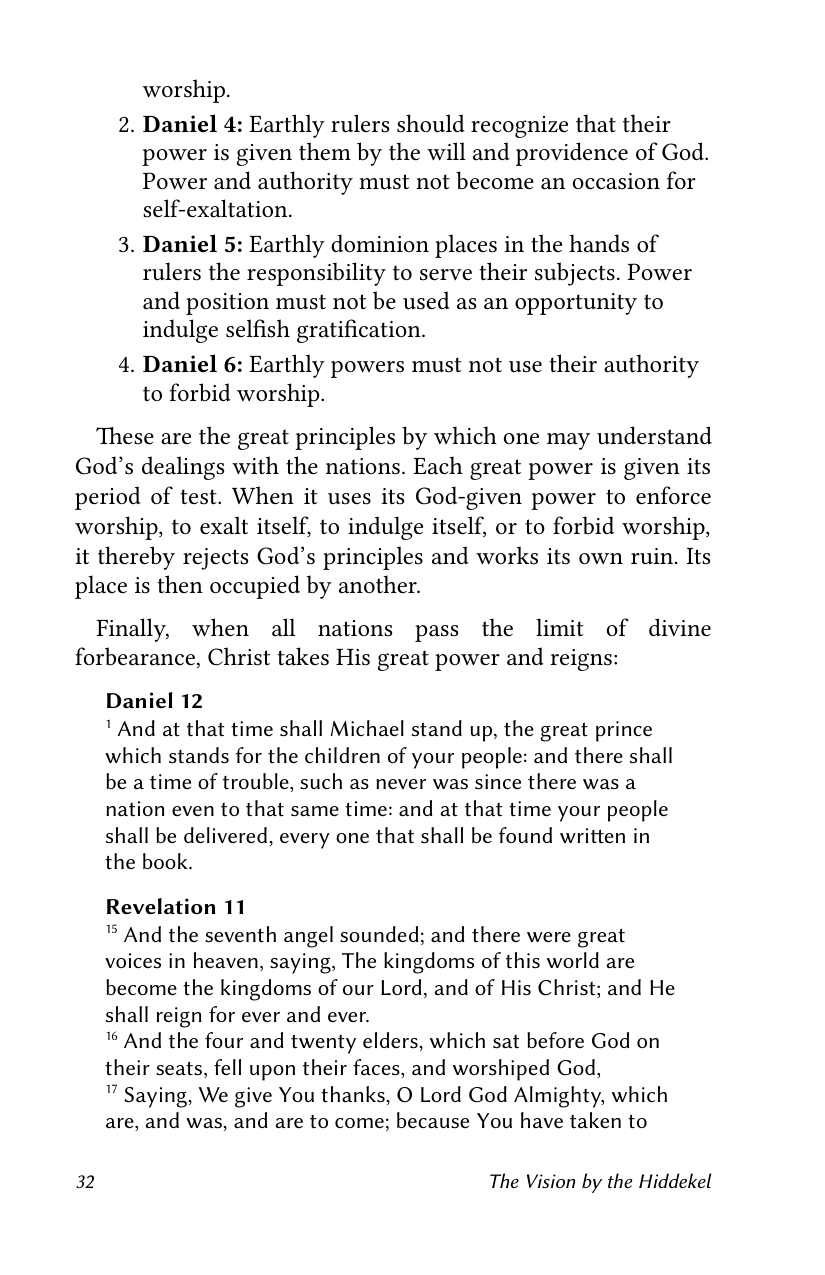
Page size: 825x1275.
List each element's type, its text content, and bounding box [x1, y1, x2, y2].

text Daniel 12 [105, 688, 712, 714]
text 15 And the seventh angel sounded; and there were great voices in heaven, saying, The kingdoms of this world are become the kingdoms of our Lord, and of His Christ; and He shall reign for ever and ever. [105, 921, 682, 1028]
text Revelation 11 [105, 894, 712, 920]
list Daniel 4: Earthly rulers should recognize that their power is given them by the will and providence of God. Power and authority must not become an occasion for self-exaltation. [135, 109, 712, 224]
text Finally, when all nations pass the limit of divine forbearance, Christ takes His great power and reigns: [75, 613, 712, 672]
list worship. [135, 75, 712, 103]
text These are the great principles by which one may understand God’s dealings with the nations. Each great power is given its period of test. When it uses its God-given power to enforce worship, to exalt itself, to indulge itself, or to forbid worship, it thereby rejects God’s principles and works its own ruin. Its place is then occupied by another. [75, 422, 712, 600]
list Daniel 6: Earthly powers must not use their authority to forbid worship. [135, 350, 712, 407]
list Daniel 5: Earthly dominion places in the hands of rulers the responsibility to serve their subjects. Power and position must not be used as an opportunity to indulge selfish gratification. [135, 230, 712, 344]
text 17 Saying, We give You thanks, O Lord God Almighty, which are, and was, and are to come; because You have taken to [105, 1081, 682, 1134]
text 16 And the four and twenty elders, which sat before God on their seats, fell upon their faces, and worshiped God, [105, 1028, 682, 1081]
text 1 And at that time shall Michael stand up, the great prince which stands for the children of your people: and there shall be a time of trouble, such as never was since there was a nation even to that same time: and at that time your people shall be delivered, every one that shall be found written in the book. [105, 716, 682, 875]
